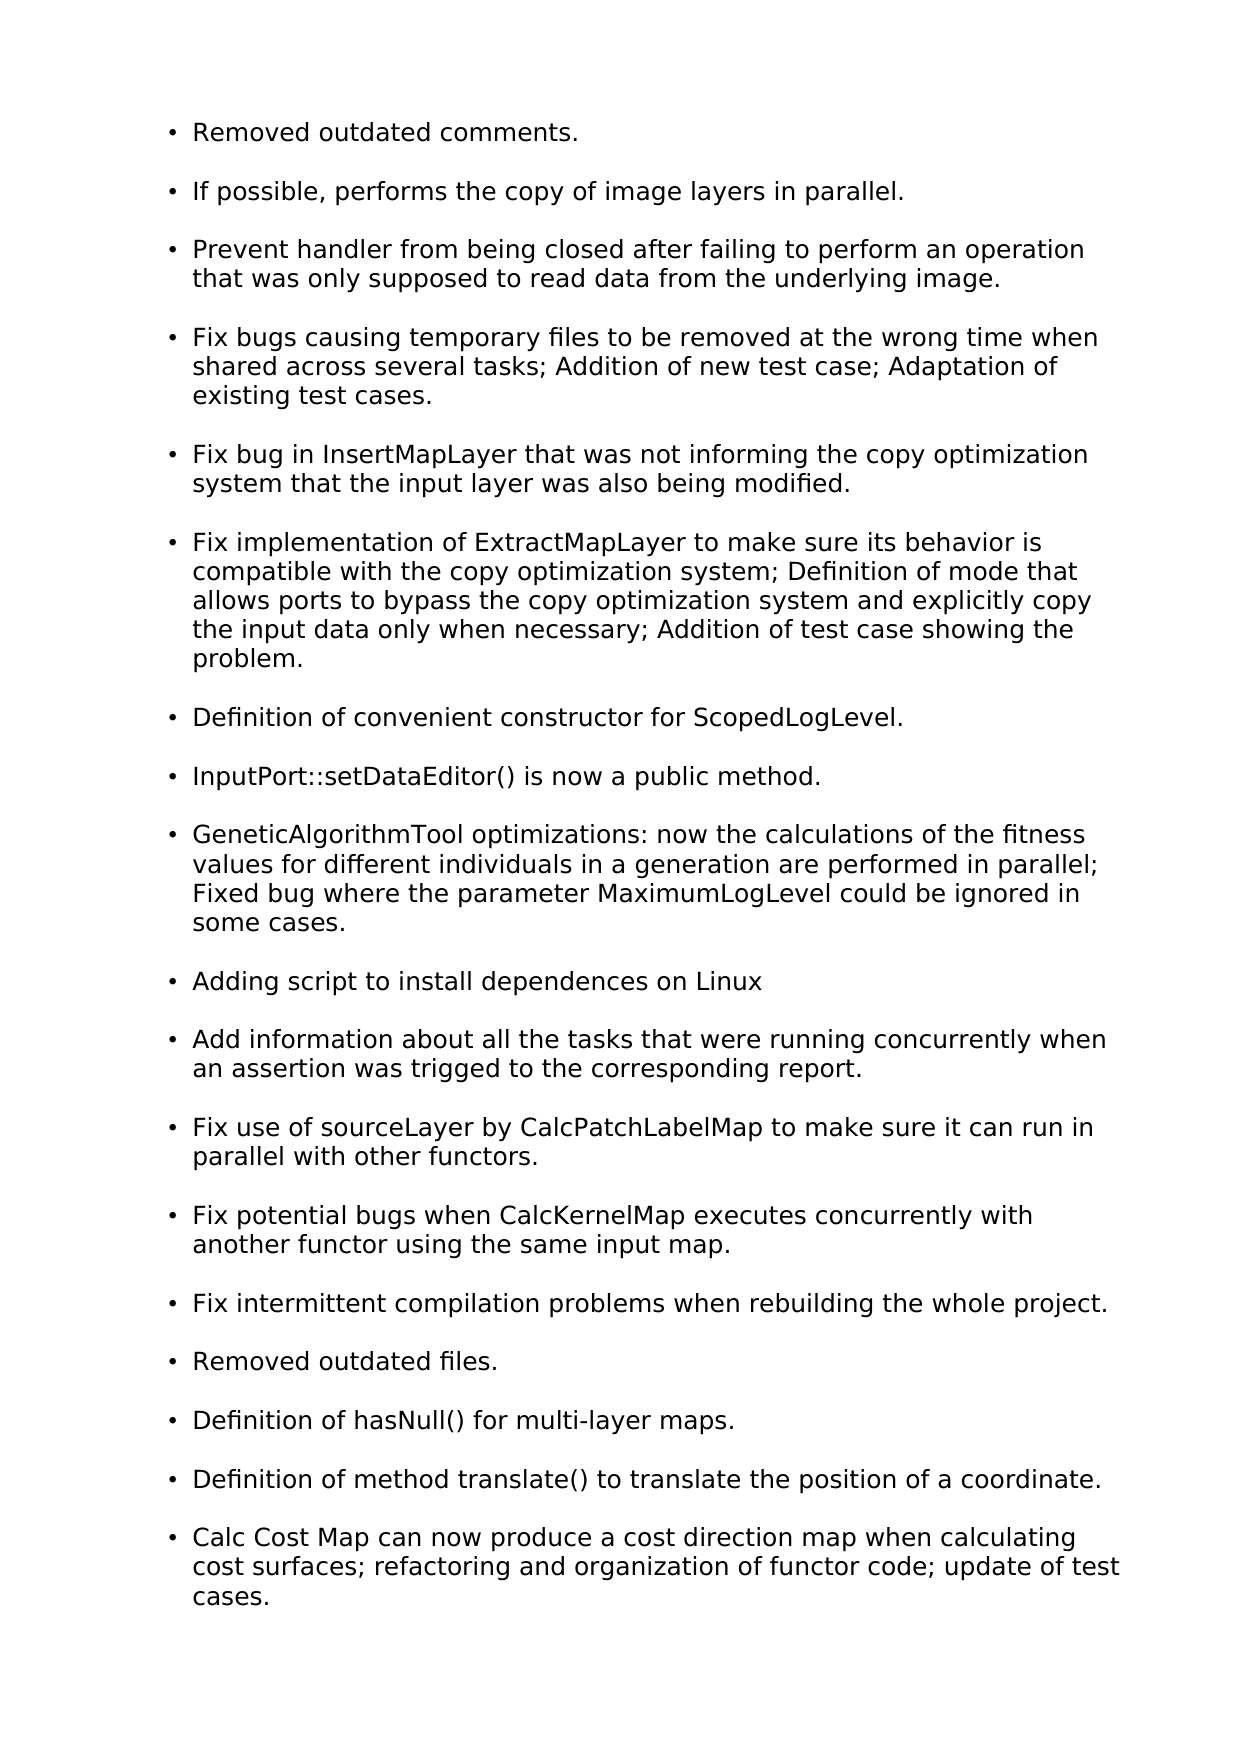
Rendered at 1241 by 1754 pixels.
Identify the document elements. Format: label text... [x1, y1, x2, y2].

list Fix intermittent compilation problems when rebuilding the whole project. [177, 1289, 1122, 1318]
list Fix bug in InsertMapLayer that was not informing the copy optimization system that the input layer was also being modified. [177, 440, 1122, 498]
list If possible, performs the copy of image layers in parallel. [177, 177, 1122, 206]
list Removed outdated comments. [177, 118, 1122, 147]
list Prevent handler from being closed after failing to perform an operation that was only supposed to read data from the underlying image. [177, 235, 1122, 294]
list Calc Cost Map can now produce a cost direction map when calculating cost surfaces; refactoring and organization of functor code; update of test cases. [177, 1523, 1122, 1611]
list Fix use of sourceLayer by CalcPatchLabelMap to make sure it can run in parallel with other functors. [177, 1113, 1122, 1172]
list Definition of method translate() to translate the position of a coordinate. [177, 1465, 1122, 1494]
list GeneticAlgorithmTool optimizations: now the calculations of the fitness values for different individuals in a generation are performed in parallel; Fixed bug where the parameter MaximumLogLevel could be ignored in some cases. [177, 821, 1122, 937]
list Fix potential bugs when CalcKernelMap executes concurrently with another functor using the same input map. [177, 1201, 1122, 1259]
list Add information about all the tasks that were running concurrently when an assertion was trigged to the corresponding report. [177, 1025, 1122, 1084]
list Adding script to install dependences on Linux [177, 967, 1122, 996]
list Fix bugs causing temporary files to be removed at the wrong time when shared across several tasks; Addition of new test case; Adaptation of existing test cases. [177, 323, 1122, 411]
list InputPort::setDataEditor() is now a public method. [177, 762, 1122, 791]
list Definition of hasNull() for multi-layer maps. [177, 1406, 1122, 1435]
list Definition of convenient constructor for ScopedLogLevel. [177, 703, 1122, 732]
list Removed outdated files. [177, 1347, 1122, 1377]
list Fix implementation of ExtractMapLayer to make sure its behavior is compatible with the copy optimization system; Definition of mode that allows ports to bypass the copy optimization system and explicitly copy the input data only when necessary; Addition of test case showing the problem. [177, 528, 1122, 674]
